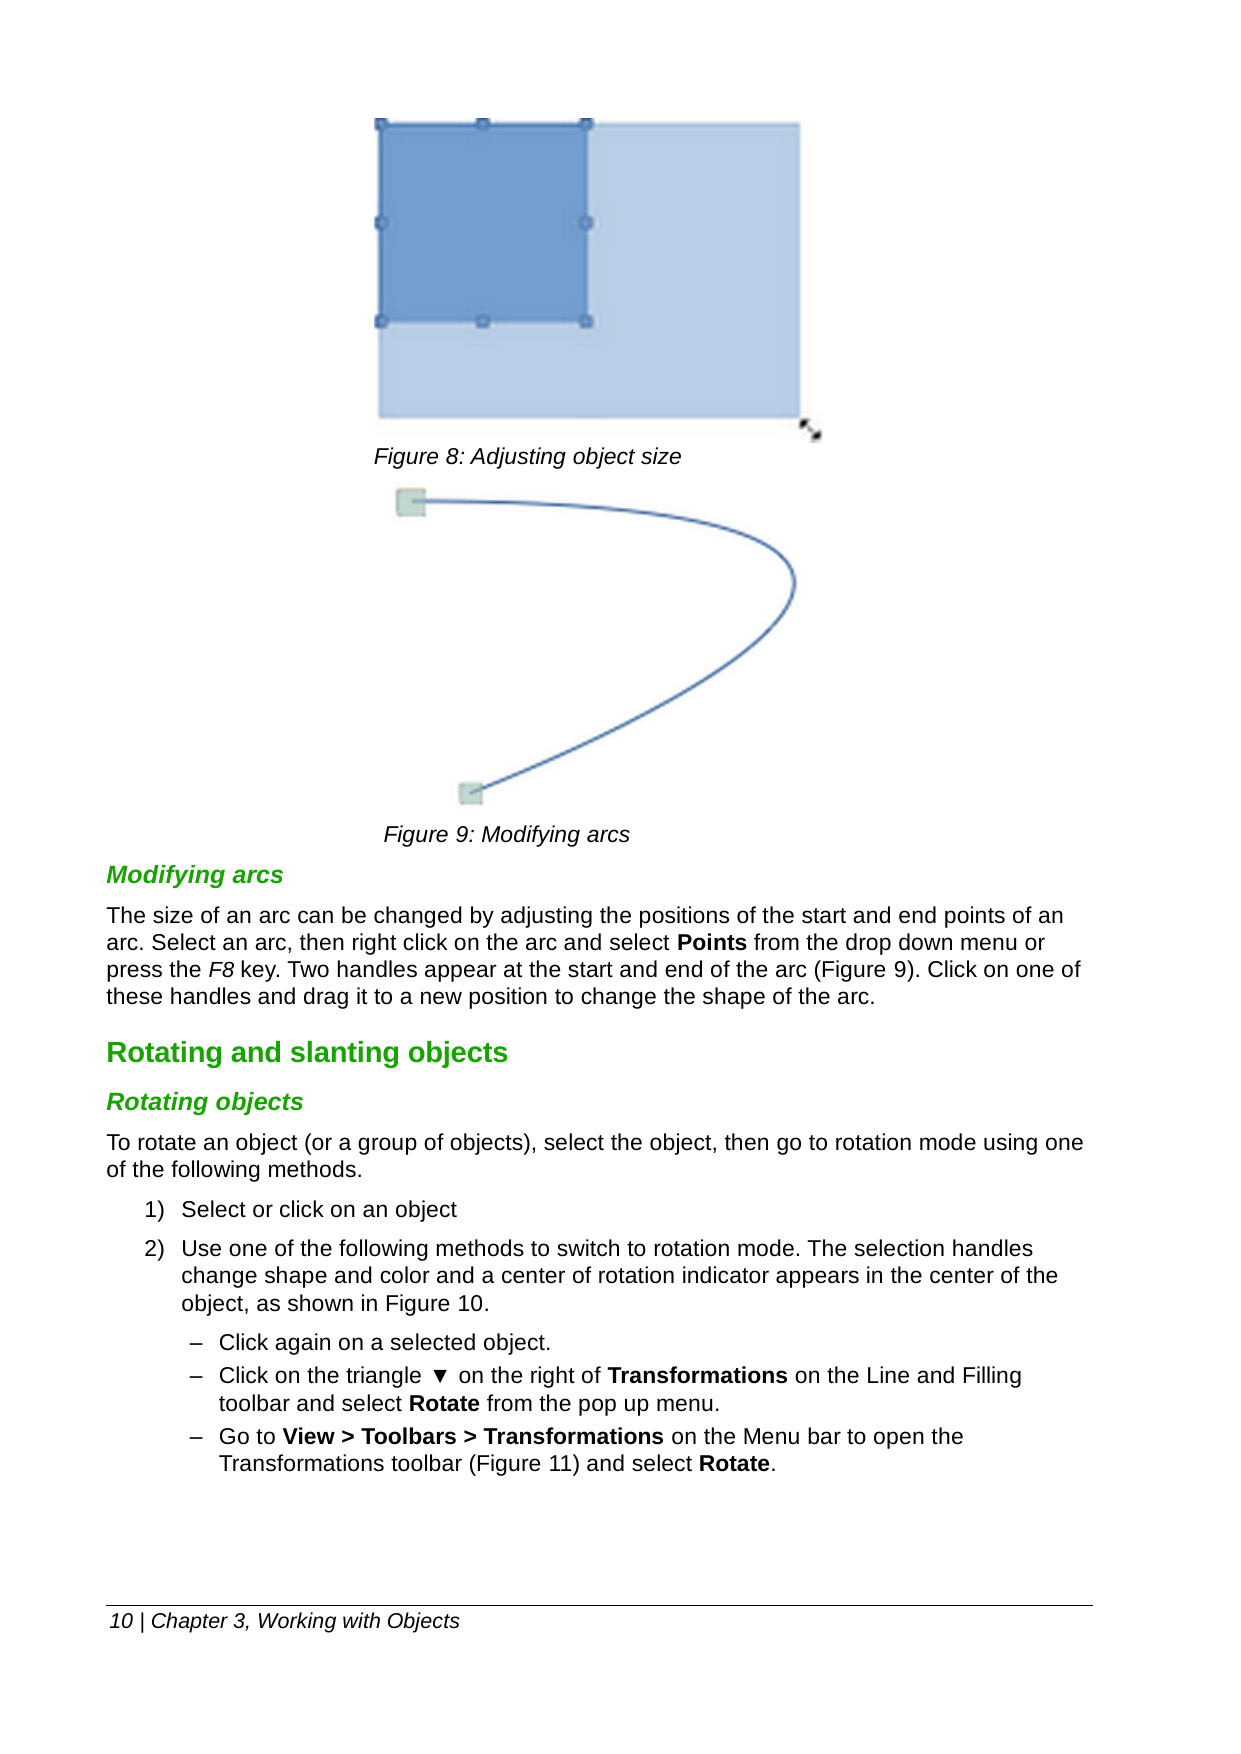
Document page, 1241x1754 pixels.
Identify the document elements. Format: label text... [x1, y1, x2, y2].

list Go to View > Toolbars > Transformations on the Menu bar to open the Transformations toolbar (Figure 11) and select Rotate. [189, 1422, 1093, 1476]
list Use one of the following methods to switch to rotation mode. The selection handles change shape and color and a center of rotation indicator appears in the center of the object, as shown in Figure 10. [164, 1235, 1093, 1316]
subtitle Modifying arcs [106, 860, 1093, 889]
text Figure 8: Adjusting object size [374, 443, 825, 469]
text The size of an arc can be changed by adjusting the positions of the start and end points of an arc. Select an arc, then right click on the arc and select Points from the drop down menu or press the F8 key. Two handles appear at the start and end of the arc (Figure 9). Click on one of these handles and drag it to a new position to change the shape of the arc. [106, 901, 1093, 1009]
list Click on the triangle ▼ on the right of Transformations on the Line and Filling toolbar and select Rotate from the pop up menu. [189, 1362, 1093, 1416]
picture [373, 118, 826, 443]
subtitle Rotating objects [106, 1087, 1093, 1116]
picture [383, 481, 816, 821]
text Figure 9: Modifying arcs [383, 821, 816, 847]
list Click again on a selected object. [189, 1328, 1093, 1356]
list Select or click on an object [164, 1195, 1093, 1222]
subtitle Rotating and slanting objects [106, 1034, 1093, 1068]
text To rotate an object (or a group of objects), select the object, then go to rotation mode using one of the following methods. [106, 1128, 1093, 1183]
